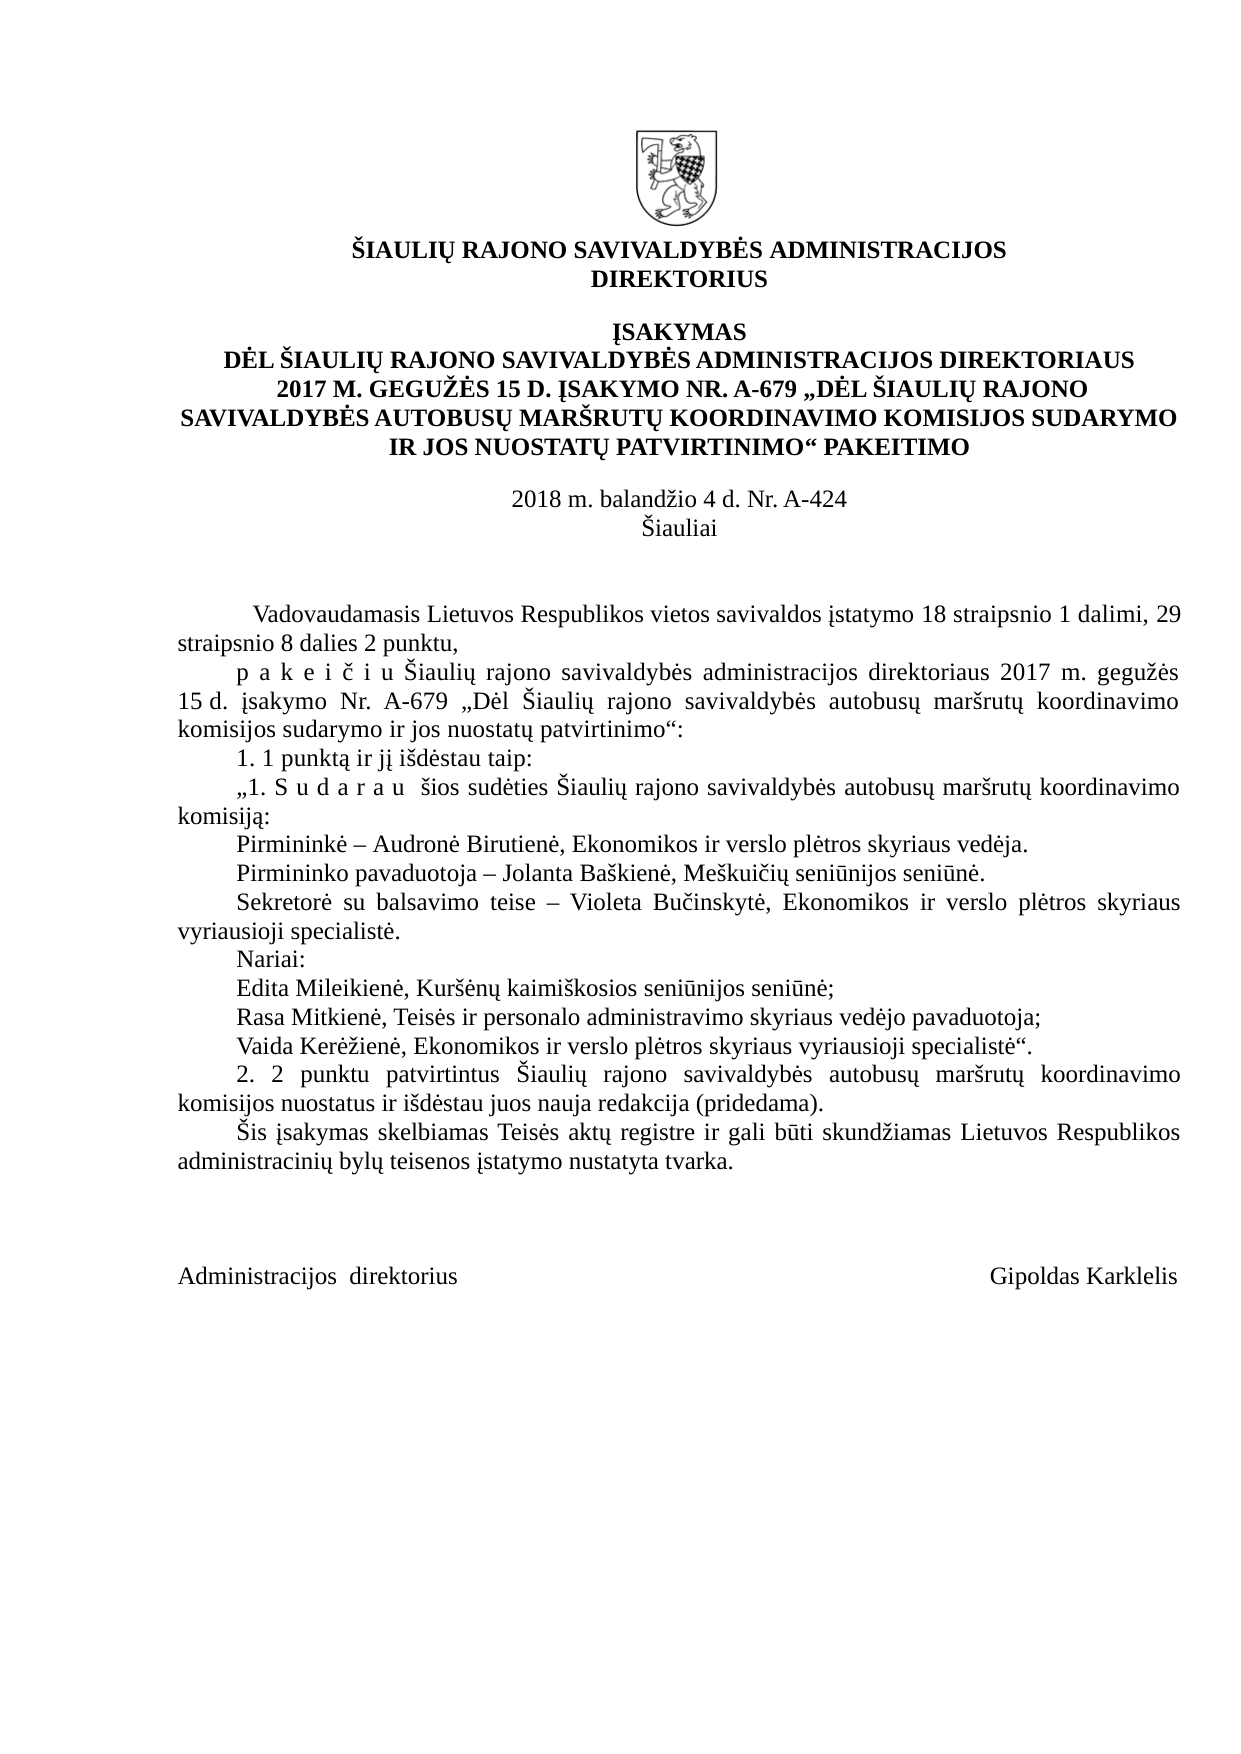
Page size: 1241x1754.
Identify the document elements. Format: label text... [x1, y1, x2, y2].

text Sekretorė su balsavimo teise – Violeta Bučinskytė, Ekonomikos ir verslo plėtros skyriaus vyriausioji specialistė. [177, 887, 1181, 944]
text Administracijos direktorius Gipoldas Karklelis [177, 1261, 1181, 1289]
text 1. 1 punktą ir jį išdėstau taip: [177, 743, 1181, 772]
text Pirmininko pavaduotoja – Jolanta Baškienė, Meškuičių seniūnijos seniūnė. [177, 858, 1181, 887]
text Šiauliai [177, 513, 1181, 542]
text 2017 M. GEGUŽĖS 15 D. ĮSAKYMO NR. A-679 „DĖL ŠIAULIŲ RAJONO SAVIVALDYBĖS AUTOBUSŲ MARŠRUTŲ KOORDINAVIMO KOMISIJOS SUDARYMO IR JOS NUOSTATŲ PATVIRTINIMO“ PAKEITIMO [177, 374, 1181, 460]
text DĖL ŠIAULIŲ RAJONO SAVIVALDYBĖS ADMINISTRACIJOS DIREKTORIAUS [177, 345, 1181, 374]
text Šis įsakymas skelbiamas Teisės aktų registre ir gali būti skundžiamas Lietuvos Respublikos administracinių bylų teisenos įstatymo nustatyta tvarka. [177, 1117, 1181, 1174]
text 2018 m. balandžio 4 d. Nr. A-424 [177, 484, 1181, 513]
text Pirmininkė – Audronė Birutienė, Ekonomikos ir verslo plėtros skyriaus vedėja. [177, 829, 1181, 858]
text 2. 2 punktu patvirtintus Šiaulių rajono savivaldybės autobusų maršrutų koordinavimo komisijos nuostatus ir išdėstau juos nauja redakcija (pridedama). [177, 1059, 1181, 1117]
text p a k e i č i u Šiaulių rajono savivaldybės administracijos direktoriaus 2017 m. gegužės 15 d. įsakymo Nr. A-679 „Dėl Šiaulių rajono savivaldybės autobusų maršrutų koordinavimo komisijos sudarymo ir jos nuostatų patvirtinimo“: [177, 657, 1181, 743]
text „1. S u d a r a u šios sudėties Šiaulių rajono savivaldybės autobusų maršrutų koordinavimo komisiją: [177, 772, 1181, 829]
text Nariai: [177, 944, 1181, 973]
text Vadovaudamasis Lietuvos Respublikos vietos savivaldos įstatymo 18 straipsnio 1 dalimi, 29 straipsnio 8 dalies 2 punktu, [177, 599, 1181, 657]
text ĮSAKYMAS [177, 317, 1181, 345]
text ŠIAULIŲ RAJONO SAVIVALDYBĖS ADMINISTRACIJOS [177, 235, 1181, 264]
text DIREKTORIUS [177, 264, 1181, 293]
text Edita Mileikienė, Kuršėnų kaimiškosios seniūnijos seniūnė; [177, 973, 1181, 1002]
text Vaida Kerėžienė, Ekonomikos ir verslo plėtros skyriaus vyriausioji specialistė“. [236, 1031, 1181, 1059]
text Rasa Mitkienė, Teisės ir personalo administravimo skyriaus vedėjo pavaduotoja; [177, 1002, 1181, 1031]
